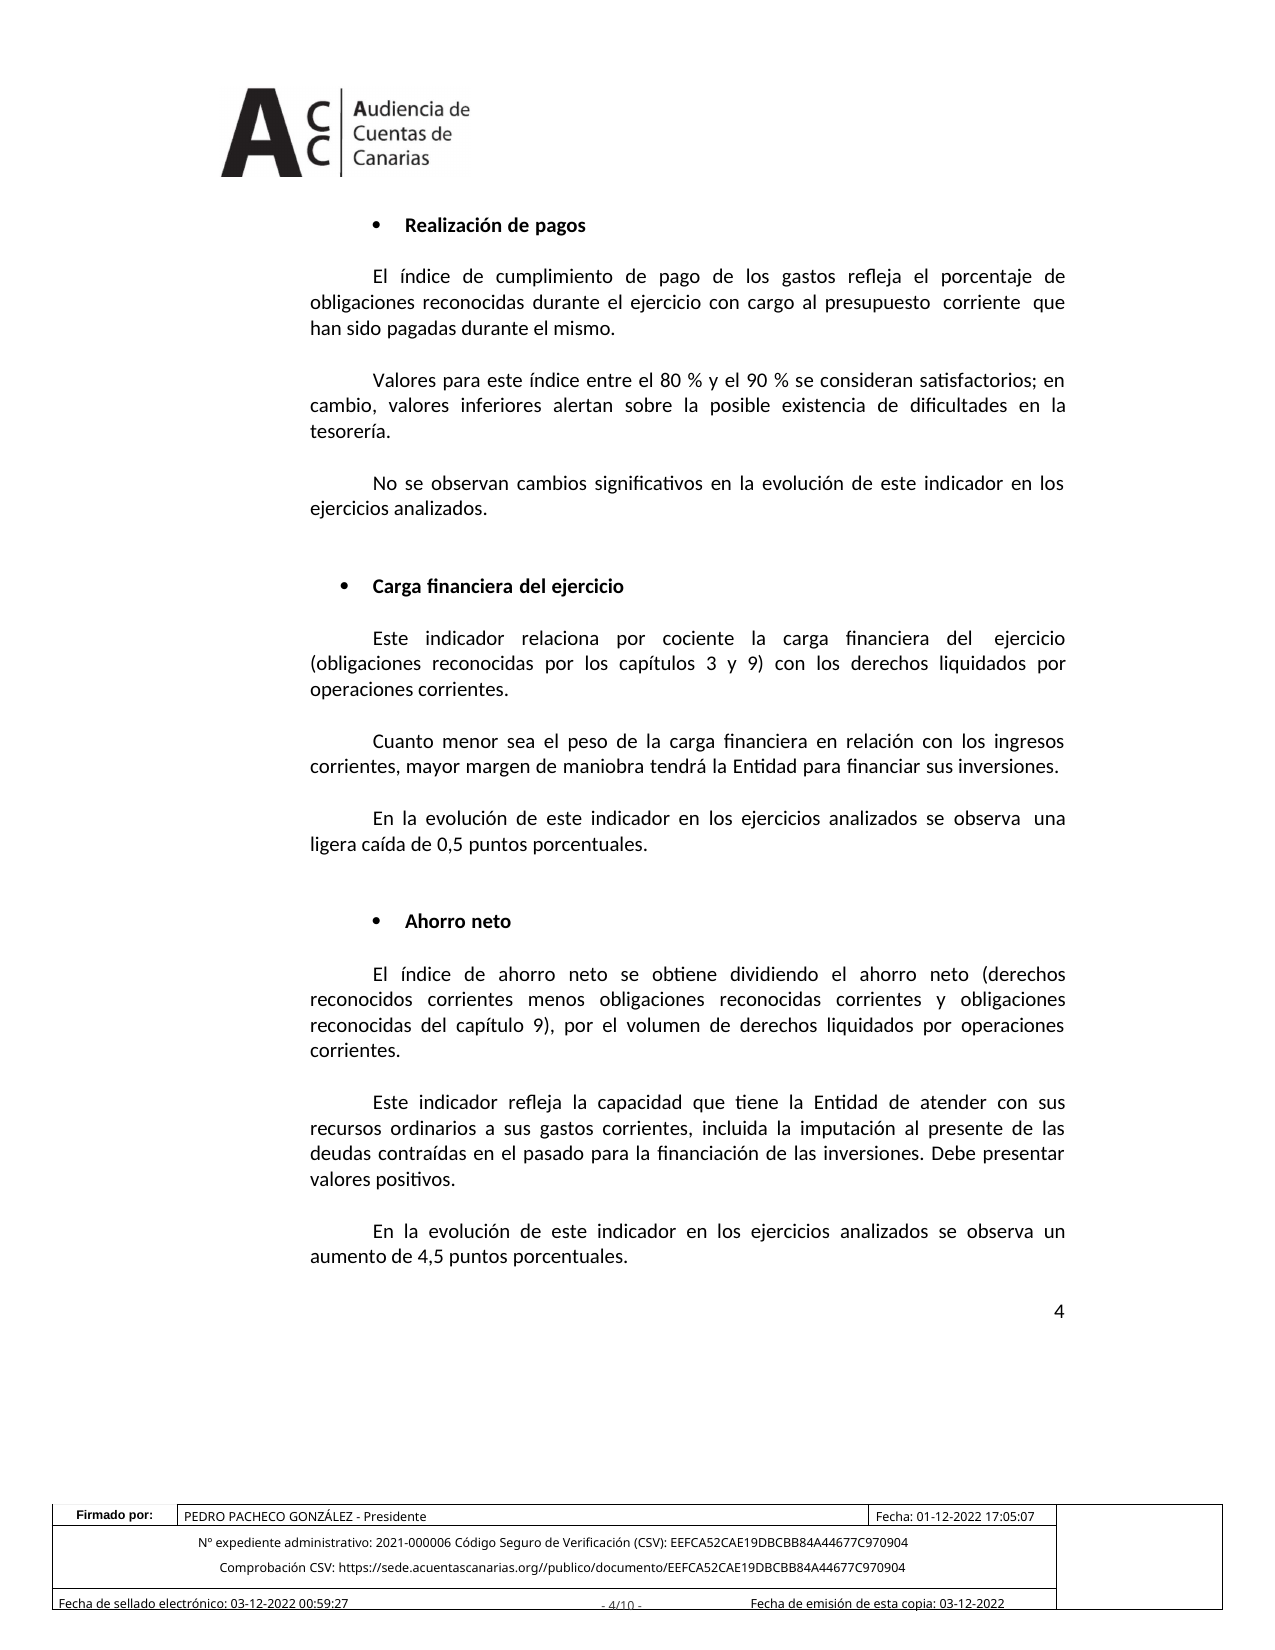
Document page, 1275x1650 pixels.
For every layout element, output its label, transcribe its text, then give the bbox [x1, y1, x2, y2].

text Este indicador refleja la capacidad que tiene la Entidad de atender con sus recursos ordinarios a sus gastos corrientes, incluida la imputación al presente de las deudas contraídas en el pasado para la financiación de las inversiones. Debe presentar valores positivos. [310, 1089, 1066, 1191]
text No se observan cambios significativos en la evolución de este indicador en los ejercicios analizados. [310, 470, 1066, 521]
text En la evolución de este indicador en los ejercicios analizados se observa un aumento de 4,5 puntos porcentuales. [310, 1218, 1066, 1269]
text Valores para este índice entre el 80 % y el 90 % se consideran satisfactorios; en cambio, valores inferiores alertan sobre la posible existencia de dificultades en la tesorería. [310, 367, 1066, 443]
list Ahorro neto [373, 909, 1235, 934]
text En la evolución de este indicador en los ejercicios analizados se observa una ligera caída de 0,5 puntos porcentuales. [310, 805, 1066, 856]
text El índice de ahorro neto se obtiene dividiendo el ahorro neto (derechos reconocidos corrientes menos obligaciones reconocidas corrientes y obligaciones reconocidas del capítulo 9), por el volumen de derechos liquidados por operaciones corrientes. [310, 961, 1066, 1063]
list Carga financiera del ejercicio [341, 573, 1235, 598]
text Cuanto menor sea el peso de la carga financiera en relación con los ingresos corrientes, mayor margen de maniobra tendrá la Entidad para financiar sus inversiones. [310, 728, 1066, 779]
list Realización de pagos [373, 212, 1235, 237]
text Este indicador relaciona por cociente la carga financiera del ejercicio (obligaciones reconocidas por los capítulos 3 y 9) con los derechos liquidados por operaciones corrientes. [310, 625, 1066, 702]
text El índice de cumplimiento de pago de los gastos refleja el porcentaje de obligaciones reconocidas durante el ejercicio con cargo al presupuesto corriente que han sido pagadas durante el mismo. [310, 264, 1066, 341]
